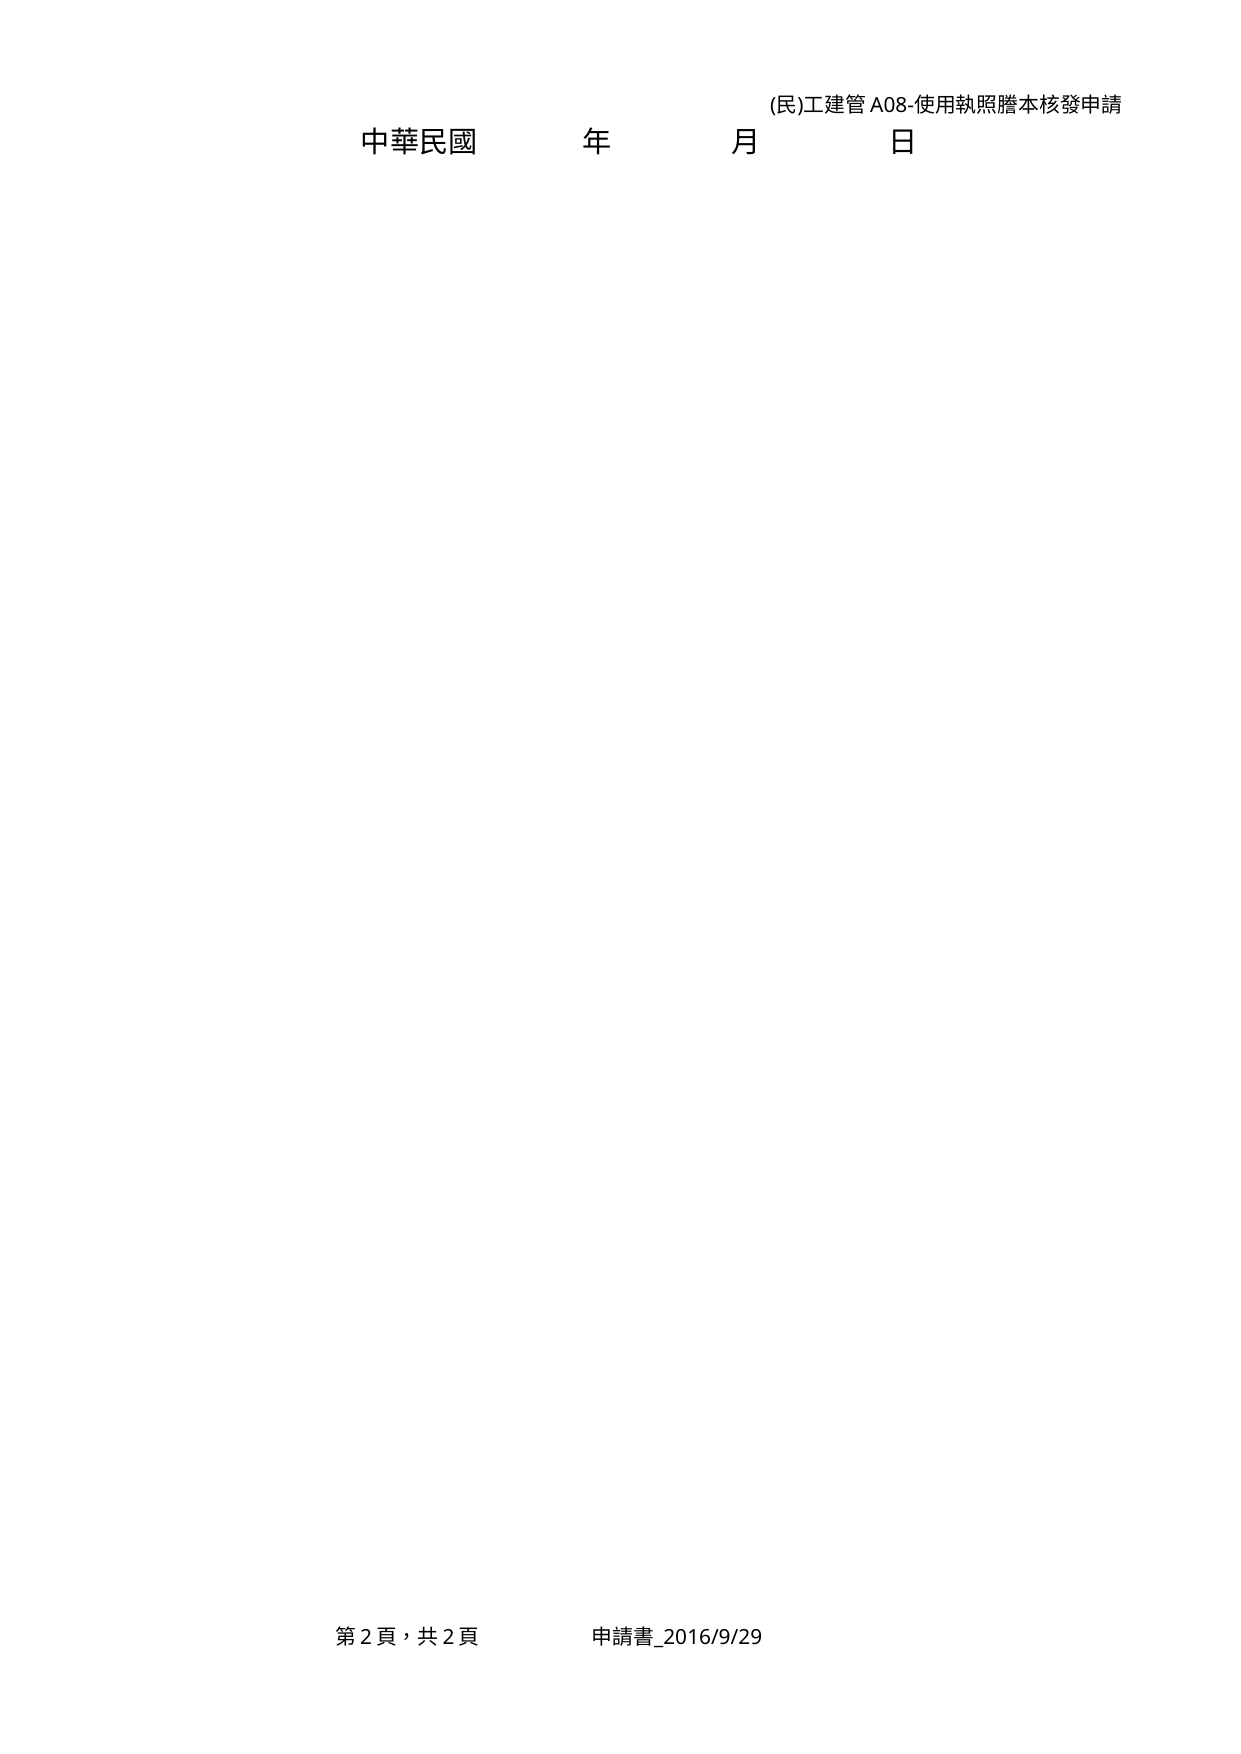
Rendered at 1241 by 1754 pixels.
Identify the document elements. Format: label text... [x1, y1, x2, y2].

text 中華民國 年 月 日 [155, 119, 1122, 161]
